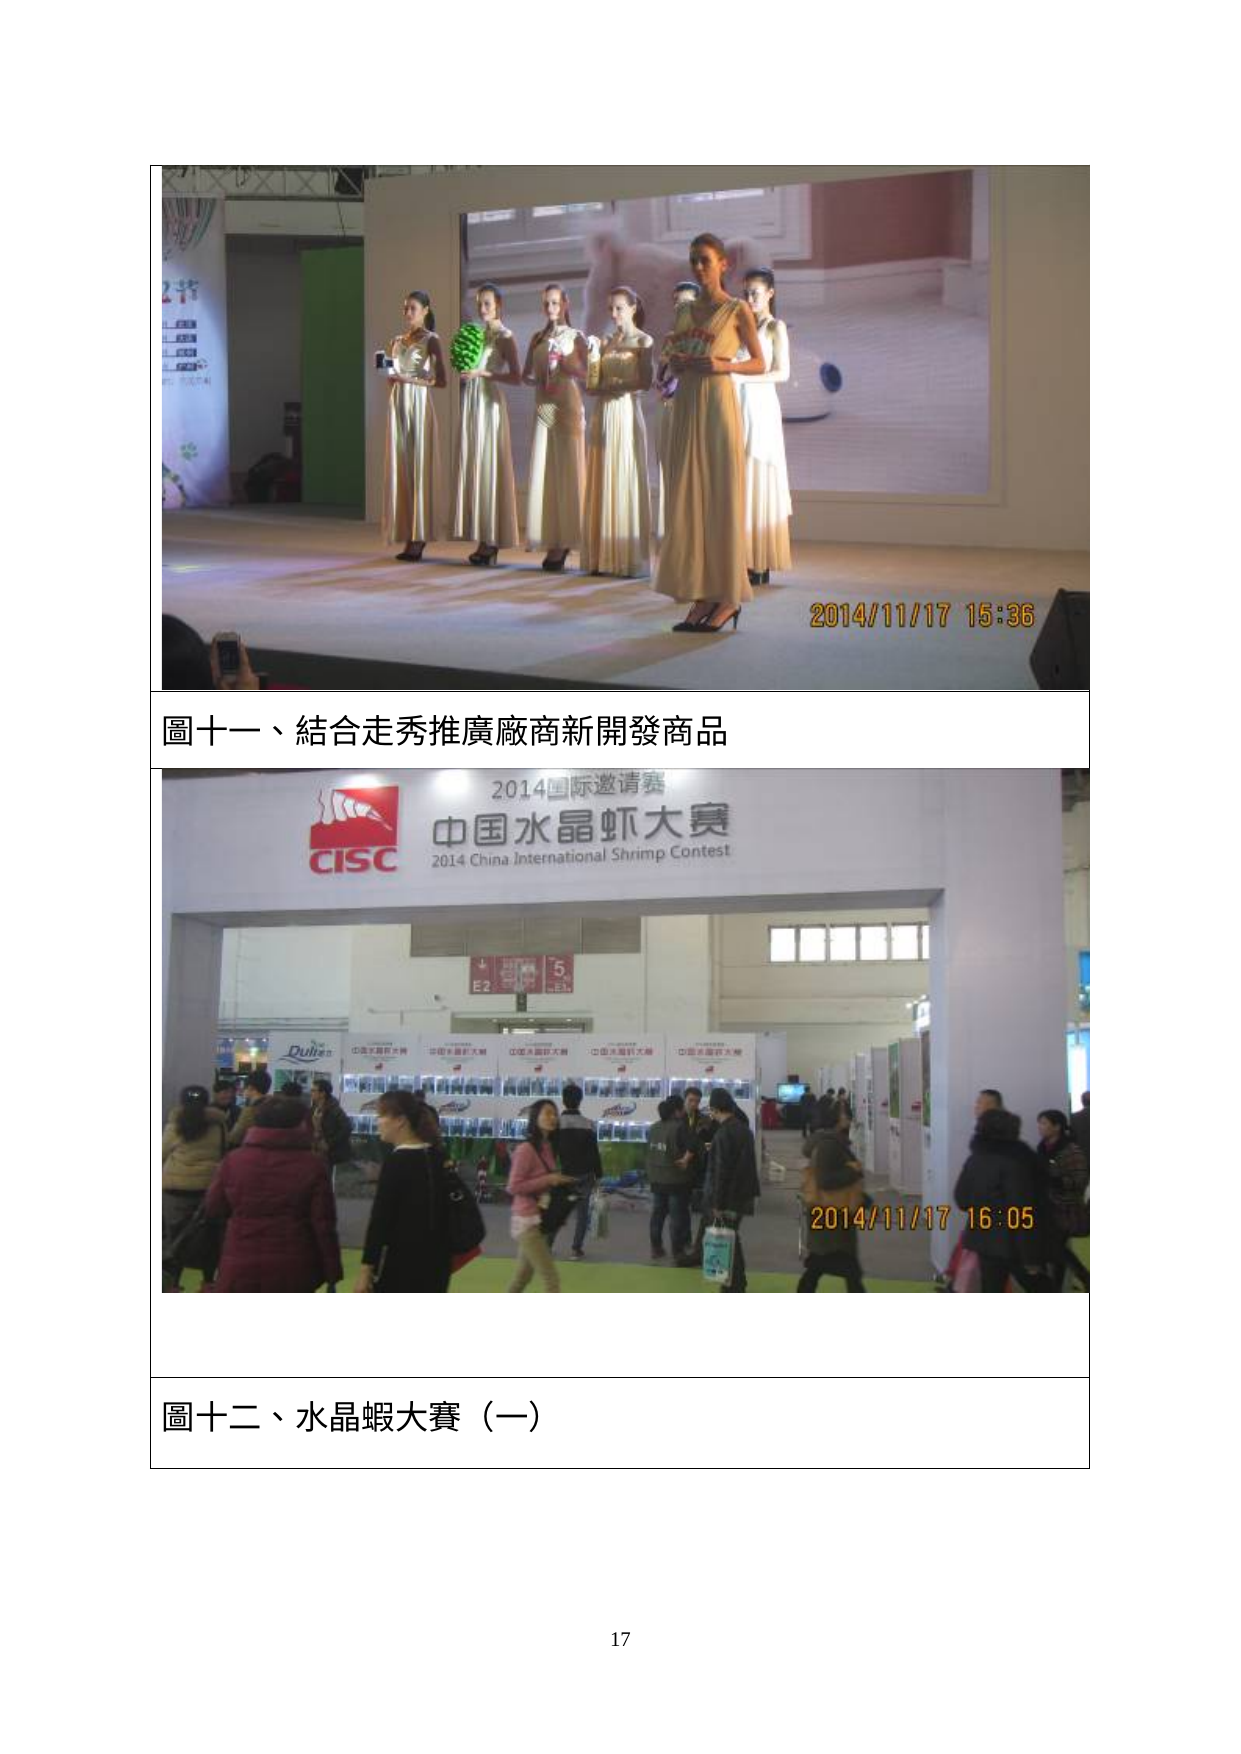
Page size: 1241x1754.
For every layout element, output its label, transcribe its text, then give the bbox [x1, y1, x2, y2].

table_cell 圖十二、水晶蝦大賽（一） [151, 1378, 1089, 1467]
table_cell [151, 769, 1089, 1377]
table_cell [151, 166, 1089, 691]
table_cell 圖十一、結合走秀推廣廠商新開發商品 [151, 692, 1089, 767]
picture [161, 768, 1090, 1293]
picture [161, 165, 1090, 690]
